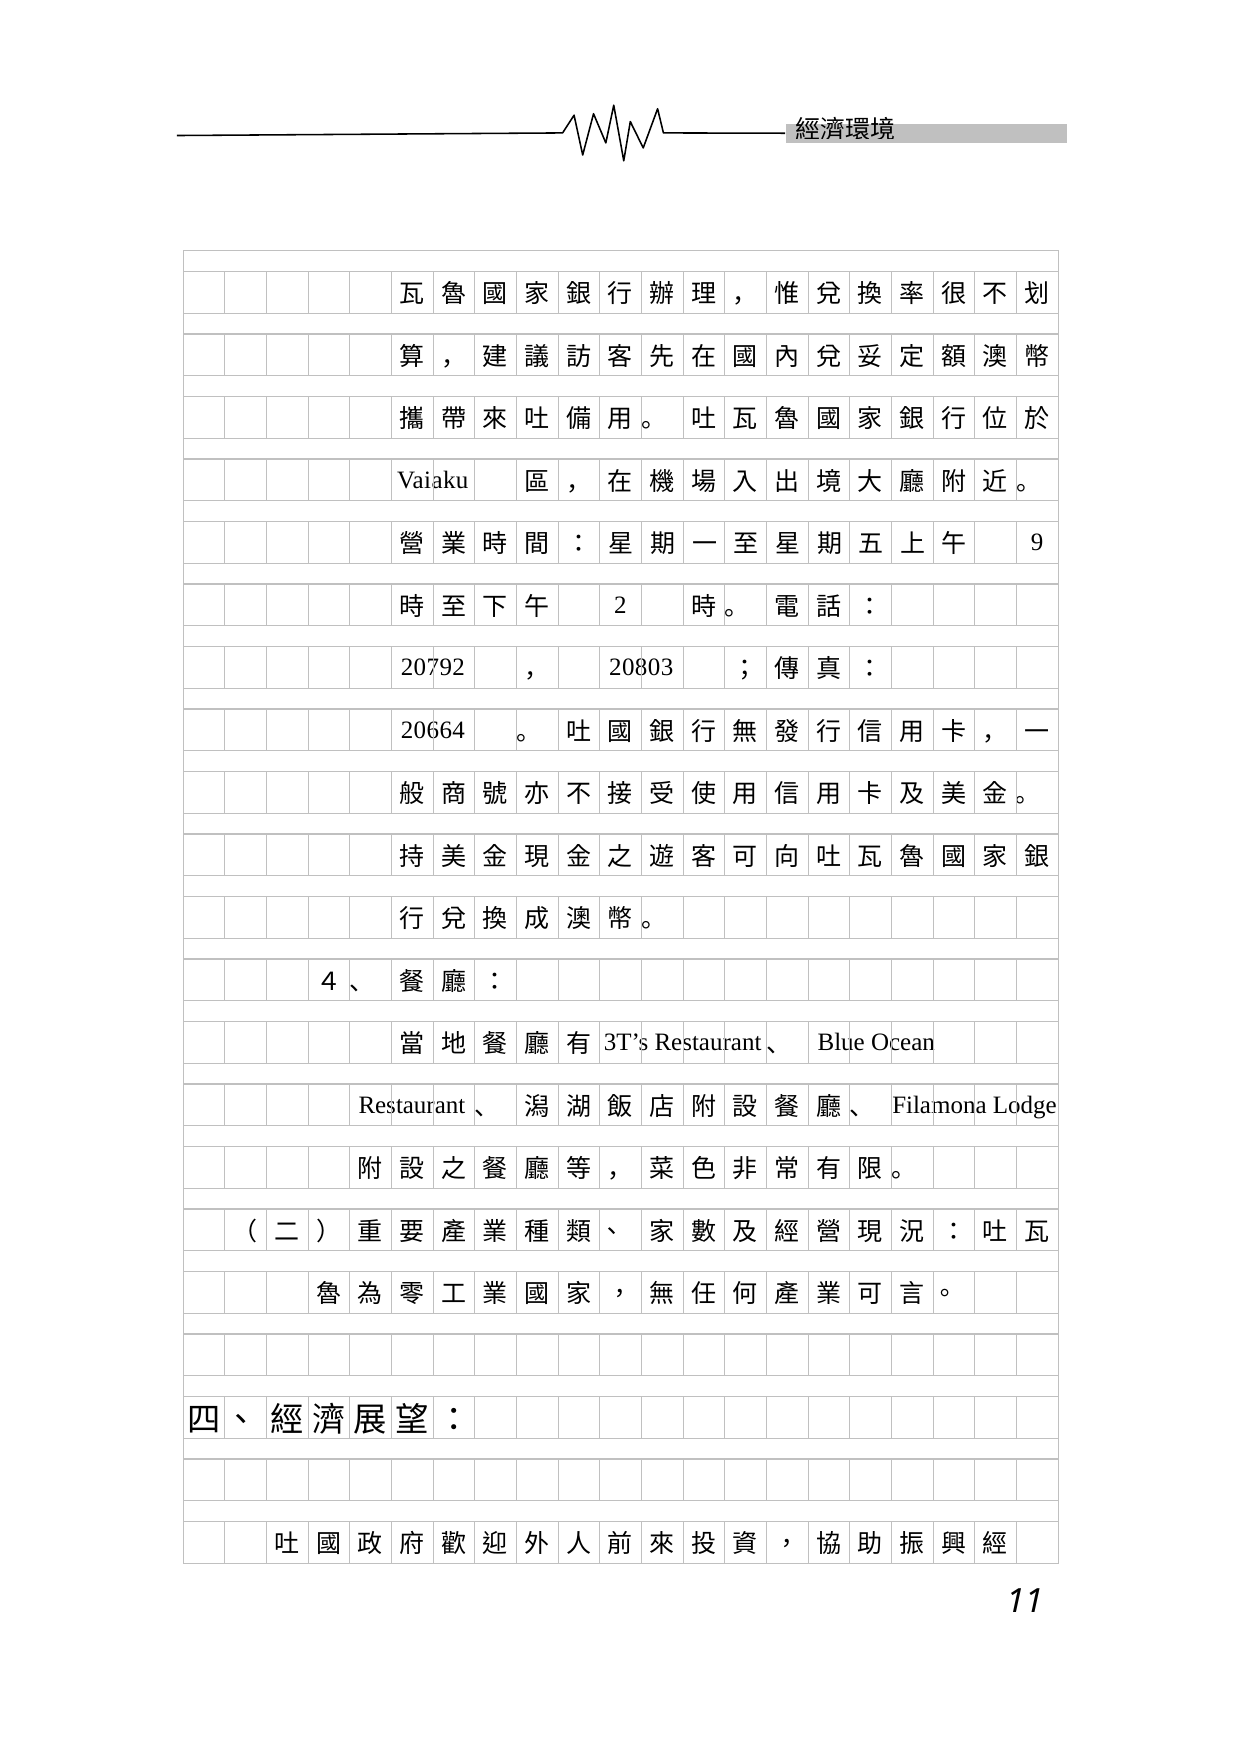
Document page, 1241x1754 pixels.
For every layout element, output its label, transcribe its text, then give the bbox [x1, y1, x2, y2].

text （二）重要產業種類、家數及經營現況：吐瓦魯為零工業國家，無任何產業可言。 [975, 1272, 1016, 1313]
text 當地餐廳有3T’s Restaurant、Blue Ocean Restaurant、潟湖飯店附設餐廳、Filamona Lodge附設之餐廳等，菜色非常有限。 [934, 1022, 974, 1063]
text （二）重要產業種類、家數及經營現況：吐瓦魯為零工業國家，無任何產業可言。 [207, 1251, 1058, 1271]
text （二）重要產業種類、家數及經營現況：吐瓦魯為零工業國家，無任何產業可言。 [684, 1210, 724, 1250]
text [475, 1397, 516, 1438]
text ４、餐廳： [892, 960, 933, 1000]
text ４、餐廳： [350, 960, 391, 1000]
text 當地餐廳有3T’s Restaurant、Blue Ocean Restaurant、潟湖飯店附設餐廳、Filamona Lodge附設之餐廳等，菜色非常有限。 [392, 1022, 433, 1063]
text ４、餐廳： [281, 939, 1058, 958]
text （二）重要產業種類、家數及經營現況：吐瓦魯為零工業國家，無任何產業可言。 [809, 1272, 849, 1313]
text [767, 1397, 808, 1438]
text （二）重要產業種類、家數及經營現況：吐瓦魯為零工業國家，無任何產業可言。 [267, 1210, 308, 1250]
text [850, 1397, 891, 1438]
text ４、餐廳： [809, 960, 849, 1000]
text 當地餐廳有3T’s Restaurant、Blue Ocean Restaurant、潟湖飯店附設餐廳、Filamona Lodge附設之餐廳等，菜色非常有限。 [330, 1001, 1058, 1021]
text ４、餐廳： [934, 960, 974, 1000]
text 當地餐廳有3T’s Restaurant、Blue Ocean Restaurant、潟湖飯店附設餐廳、Filamona Lodge附設之餐廳等，菜色非常有限。 [350, 1022, 391, 1063]
text 當地餐廳有3T’s Restaurant、Blue Ocean Restaurant、潟湖飯店附設餐廳、Filamona Lodge附設之餐廳等，菜色非常有限。 [642, 1147, 683, 1188]
text 當地餐廳有3T’s Restaurant、Blue Ocean Restaurant、潟湖飯店附設餐廳、Filamona Lodge附設之餐廳等，菜色非常有限。 [475, 1085, 516, 1125]
text 當地餐廳有3T’s Restaurant、Blue Ocean Restaurant、潟湖飯店附設餐廳、Filamona Lodge附設之餐廳等，菜色非常有限。 [850, 1147, 891, 1188]
text （二）重要產業種類、家數及經營現況：吐瓦魯為零工業國家，無任何產業可言。 [267, 1272, 308, 1313]
text 當地餐廳有3T’s Restaurant、Blue Ocean Restaurant、潟湖飯店附設餐廳、Filamona Lodge附設之餐廳等，菜色非常有限。 [975, 1022, 1016, 1063]
text （二）重要產業種類、家數及經營現況：吐瓦魯為零工業國家，無任何產業可言。 [309, 1210, 349, 1250]
text （二）重要產業種類、家數及經營現況：吐瓦魯為零工業國家，無任何產業可言。 [434, 1272, 474, 1313]
text 當地餐廳有3T’s Restaurant、Blue Ocean Restaurant、潟湖飯店附設餐廳、Filamona Lodge附設之餐廳等，菜色非常有限。 [850, 1022, 891, 1063]
text [1017, 1397, 1058, 1438]
text 當地餐廳有3T’s Restaurant、Blue Ocean Restaurant、潟湖飯店附設餐廳、Filamona Lodge附設之餐廳等，菜色非常有限。 [392, 1147, 433, 1188]
text （2）吐瓦魯開發銀行（Development Bank of Tuvalu）。後者僅經營小型企業貸款與建屋等貸款業務，不經營存款與外幣兌換業務，外幣之兌換需向吐瓦魯國家銀行辦理，惟兌換率很不划算，建議訪客先在國內兌妥定額澳幣攜帶來吐備用。吐瓦魯國家銀行位於Vaiaku區，在機場入出境大廳附近。營業時間：星期一至星期五上午9時至下午2時。電話：20792，20803；傳真：20664。吐國銀行無發行信用卡，一般商號亦不接受使用信用卡及美金。持美金現金之遊客可向吐瓦魯國家銀行兌換成澳幣。 [306, 814, 1058, 833]
text 當地餐廳有3T’s Restaurant、Blue Ocean Restaurant、潟湖飯店附設餐廳、Filamona Lodge附設之餐廳等，菜色非常有限。 [809, 1022, 849, 1063]
text （二）重要產業種類、家數及經營現況：吐瓦魯為零工業國家，無任何產業可言。 [850, 1210, 891, 1250]
text ４、餐廳： [559, 960, 599, 1000]
text （二）重要產業種類、家數及經營現況：吐瓦魯為零工業國家，無任何產業可言。 [642, 1210, 683, 1250]
text （2）吐瓦魯開發銀行（Development Bank of Tuvalu）。後者僅經營小型企業貸款與建屋等貸款業務，不經營存款與外幣兌換業務，外幣之兌換需向吐瓦魯國家銀行辦理，惟兌換率很不划算，建議訪客先在國內兌妥定額澳幣攜帶來吐備用。吐瓦魯國家銀行位於Vaiaku區，在機場入出境大廳附近。營業時間：星期一至星期五上午9時至下午2時。電話：20792，20803；傳真：20664。吐國銀行無發行信用卡，一般商號亦不接受使用信用卡及美金。持美金現金之遊客可向吐瓦魯國家銀行兌換成澳幣。 [306, 501, 1058, 521]
text 當地餐廳有3T’s Restaurant、Blue Ocean Restaurant、潟湖飯店附設餐廳、Filamona Lodge附設之餐廳等，菜色非常有限。 [975, 1147, 1016, 1188]
text 當地餐廳有3T’s Restaurant、Blue Ocean Restaurant、潟湖飯店附設餐廳、Filamona Lodge附設之餐廳等，菜色非常有限。 [809, 1147, 849, 1188]
text （2）吐瓦魯開發銀行（Development Bank of Tuvalu）。後者僅經營小型企業貸款與建屋等貸款業務，不經營存款與外幣兌換業務，外幣之兌換需向吐瓦魯國家銀行辦理，惟兌換率很不划算，建議訪客先在國內兌妥定額澳幣攜帶來吐備用。吐瓦魯國家銀行位於Vaiaku區，在機場入出境大廳附近。營業時間：星期一至星期五上午9時至下午2時。電話：20792，20803；傳真：20664。吐國銀行無發行信用卡，一般商號亦不接受使用信用卡及美金。持美金現金之遊客可向吐瓦魯國家銀行兌換成澳幣。 [306, 251, 1058, 271]
text 、 [225, 1397, 266, 1438]
text ： [434, 1397, 474, 1438]
text 當地餐廳有3T’s Restaurant、Blue Ocean Restaurant、潟湖飯店附設餐廳、Filamona Lodge附設之餐廳等，菜色非常有限。 [350, 1085, 391, 1125]
text 展 [350, 1397, 391, 1438]
text [184, 1376, 1058, 1396]
text （二）重要產業種類、家數及經營現況：吐瓦魯為零工業國家，無任何產業可言。 [600, 1210, 641, 1250]
text [892, 1397, 933, 1438]
text ４、餐廳： [975, 960, 1016, 1000]
text （二）重要產業種類、家數及經營現況：吐瓦魯為零工業國家，無任何產業可言。 [975, 1210, 1016, 1250]
text （二）重要產業種類、家數及經營現況：吐瓦魯為零工業國家，無任何產業可言。 [559, 1210, 599, 1250]
text （二）重要產業種類、家數及經營現況：吐瓦魯為零工業國家，無任何產業可言。 [225, 1272, 266, 1313]
text 當地餐廳有3T’s Restaurant、Blue Ocean Restaurant、潟湖飯店附設餐廳、Filamona Lodge附設之餐廳等，菜色非常有限。 [475, 1147, 516, 1188]
text 當地餐廳有3T’s Restaurant、Blue Ocean Restaurant、潟湖飯店附設餐廳、Filamona Lodge附設之餐廳等，菜色非常有限。 [767, 1085, 808, 1125]
text [642, 1397, 683, 1438]
text 當地餐廳有3T’s Restaurant、Blue Ocean Restaurant、潟湖飯店附設餐廳、Filamona Lodge附設之餐廳等，菜色非常有限。 [330, 1126, 1058, 1146]
text （2）吐瓦魯開發銀行（Development Bank of Tuvalu）。後者僅經營小型企業貸款與建屋等貸款業務，不經營存款與外幣兌換業務，外幣之兌換需向吐瓦魯國家銀行辦理，惟兌換率很不划算，建議訪客先在國內兌妥定額澳幣攜帶來吐備用。吐瓦魯國家銀行位於Vaiaku區，在機場入出境大廳附近。營業時間：星期一至星期五上午9時至下午2時。電話：20792，20803；傳真：20664。吐國銀行無發行信用卡，一般商號亦不接受使用信用卡及美金。持美金現金之遊客可向吐瓦魯國家銀行兌換成澳幣。 [306, 626, 1058, 646]
text （二）重要產業種類、家數及經營現況：吐瓦魯為零工業國家，無任何產業可言。 [350, 1210, 391, 1250]
text ４、餐廳： [392, 960, 433, 1000]
text [934, 1397, 974, 1438]
text （2）吐瓦魯開發銀行（Development Bank of Tuvalu）。後者僅經營小型企業貸款與建屋等貸款業務，不經營存款與外幣兌換業務，外幣之兌換需向吐瓦魯國家銀行辦理，惟兌換率很不划算，建議訪客先在國內兌妥定額澳幣攜帶來吐備用。吐瓦魯國家銀行位於Vaiaku區，在機場入出境大廳附近。營業時間：星期一至星期五上午9時至下午2時。電話：20792，20803；傳真：20664。吐國銀行無發行信用卡，一般商號亦不接受使用信用卡及美金。持美金現金之遊客可向吐瓦魯國家銀行兌換成澳幣。 [306, 689, 1058, 708]
text [809, 1397, 849, 1438]
text ４、餐廳： [517, 960, 558, 1000]
text 當地餐廳有3T’s Restaurant、Blue Ocean Restaurant、潟湖飯店附設餐廳、Filamona Lodge附設之餐廳等，菜色非常有限。 [434, 1022, 474, 1063]
text 當地餐廳有3T’s Restaurant、Blue Ocean Restaurant、潟湖飯店附設餐廳、Filamona Lodge附設之餐廳等，菜色非常有限。 [850, 1085, 891, 1125]
text 當地餐廳有3T’s Restaurant、Blue Ocean Restaurant、潟湖飯店附設餐廳、Filamona Lodge附設之餐廳等，菜色非常有限。 [559, 1147, 599, 1188]
text ４、餐廳： [434, 960, 474, 1000]
text 當地餐廳有3T’s Restaurant、Blue Ocean Restaurant、潟湖飯店附設餐廳、Filamona Lodge附設之餐廳等，菜色非常有限。 [434, 1085, 474, 1125]
text （二）重要產業種類、家數及經營現況：吐瓦魯為零工業國家，無任何產業可言。 [225, 1210, 266, 1250]
text （二）重要產業種類、家數及經營現況：吐瓦魯為零工業國家，無任何產業可言。 [767, 1272, 808, 1313]
text 當地餐廳有3T’s Restaurant、Blue Ocean Restaurant、潟湖飯店附設餐廳、Filamona Lodge附設之餐廳等，菜色非常有限。 [684, 1022, 724, 1063]
text 當地餐廳有3T’s Restaurant、Blue Ocean Restaurant、潟湖飯店附設餐廳、Filamona Lodge附設之餐廳等，菜色非常有限。 [934, 1147, 974, 1188]
text 當地餐廳有3T’s Restaurant、Blue Ocean Restaurant、潟湖飯店附設餐廳、Filamona Lodge附設之餐廳等，菜色非常有限。 [892, 1022, 933, 1063]
text （二）重要產業種類、家數及經營現況：吐瓦魯為零工業國家，無任何產業可言。 [684, 1272, 724, 1313]
text 望 [392, 1397, 433, 1438]
text 當地餐廳有3T’s Restaurant、Blue Ocean Restaurant、潟湖飯店附設餐廳、Filamona Lodge附設之餐廳等，菜色非常有限。 [725, 1147, 766, 1188]
text （二）重要產業種類、家數及經營現況：吐瓦魯為零工業國家，無任何產業可言。 [475, 1272, 516, 1313]
text （2）吐瓦魯開發銀行（Development Bank of Tuvalu）。後者僅經營小型企業貸款與建屋等貸款業務，不經營存款與外幣兌換業務，外幣之兌換需向吐瓦魯國家銀行辦理，惟兌換率很不划算，建議訪客先在國內兌妥定額澳幣攜帶來吐備用。吐瓦魯國家銀行位於Vaiaku區，在機場入出境大廳附近。營業時間：星期一至星期五上午9時至下午2時。電話：20792，20803；傳真：20664。吐國銀行無發行信用卡，一般商號亦不接受使用信用卡及美金。持美金現金之遊客可向吐瓦魯國家銀行兌換成澳幣。 [306, 376, 1058, 396]
text （二）重要產業種類、家數及經營現況：吐瓦魯為零工業國家，無任何產業可言。 [1017, 1272, 1058, 1313]
text 當地餐廳有3T’s Restaurant、Blue Ocean Restaurant、潟湖飯店附設餐廳、Filamona Lodge附設之餐廳等，菜色非常有限。 [725, 1085, 766, 1125]
text [684, 1397, 724, 1438]
text 當地餐廳有3T’s Restaurant、Blue Ocean Restaurant、潟湖飯店附設餐廳、Filamona Lodge附設之餐廳等，菜色非常有限。 [1017, 1085, 1058, 1125]
text ４、餐廳： [281, 960, 308, 1000]
text （二）重要產業種類、家數及經營現況：吐瓦魯為零工業國家，無任何產業可言。 [767, 1210, 808, 1250]
text （二）重要產業種類、家數及經營現況：吐瓦魯為零工業國家，無任何產業可言。 [934, 1210, 974, 1250]
text [725, 1397, 766, 1438]
text 當地餐廳有3T’s Restaurant、Blue Ocean Restaurant、潟湖飯店附設餐廳、Filamona Lodge附設之餐廳等，菜色非常有限。 [600, 1085, 641, 1125]
text （二）重要產業種類、家數及經營現況：吐瓦魯為零工業國家，無任何產業可言。 [559, 1272, 599, 1313]
text （二）重要產業種類、家數及經營現況：吐瓦魯為零工業國家，無任何產業可言。 [517, 1272, 558, 1313]
text 當地餐廳有3T’s Restaurant、Blue Ocean Restaurant、潟湖飯店附設餐廳、Filamona Lodge附設之餐廳等，菜色非常有限。 [975, 1085, 1016, 1125]
text 當地餐廳有3T’s Restaurant、Blue Ocean Restaurant、潟湖飯店附設餐廳、Filamona Lodge附設之餐廳等，菜色非常有限。 [517, 1022, 558, 1063]
text 當地餐廳有3T’s Restaurant、Blue Ocean Restaurant、潟湖飯店附設餐廳、Filamona Lodge附設之餐廳等，菜色非常有限。 [642, 1085, 683, 1125]
text 當地餐廳有3T’s Restaurant、Blue Ocean Restaurant、潟湖飯店附設餐廳、Filamona Lodge附設之餐廳等，菜色非常有限。 [892, 1147, 933, 1188]
text 當地餐廳有3T’s Restaurant、Blue Ocean Restaurant、潟湖飯店附設餐廳、Filamona Lodge附設之餐廳等，菜色非常有限。 [559, 1085, 599, 1125]
text （二）重要產業種類、家數及經營現況：吐瓦魯為零工業國家，無任何產業可言。 [350, 1272, 391, 1313]
text （二）重要產業種類、家數及經營現況：吐瓦魯為零工業國家，無任何產業可言。 [850, 1272, 891, 1313]
text （二）重要產業種類、家數及經營現況：吐瓦魯為零工業國家，無任何產業可言。 [600, 1272, 641, 1313]
text （二）重要產業種類、家數及經營現況：吐瓦魯為零工業國家，無任何產業可言。 [392, 1210, 433, 1250]
text ４、餐廳： [475, 960, 516, 1000]
text [559, 1397, 599, 1438]
text ４、餐廳： [850, 960, 891, 1000]
text 當地餐廳有3T’s Restaurant、Blue Ocean Restaurant、潟湖飯店附設餐廳、Filamona Lodge附設之餐廳等，菜色非常有限。 [600, 1147, 641, 1188]
text （二）重要產業種類、家數及經營現況：吐瓦魯為零工業國家，無任何產業可言。 [475, 1210, 516, 1250]
text 當地餐廳有3T’s Restaurant、Blue Ocean Restaurant、潟湖飯店附設餐廳、Filamona Lodge附設之餐廳等，菜色非常有限。 [642, 1022, 683, 1063]
text 當地餐廳有3T’s Restaurant、Blue Ocean Restaurant、潟湖飯店附設餐廳、Filamona Lodge附設之餐廳等，菜色非常有限。 [517, 1085, 558, 1125]
text 當地餐廳有3T’s Restaurant、Blue Ocean Restaurant、潟湖飯店附設餐廳、Filamona Lodge附設之餐廳等，菜色非常有限。 [392, 1085, 433, 1125]
text 當地餐廳有3T’s Restaurant、Blue Ocean Restaurant、潟湖飯店附設餐廳、Filamona Lodge附設之餐廳等，菜色非常有限。 [809, 1085, 849, 1125]
text 當地餐廳有3T’s Restaurant、Blue Ocean Restaurant、潟湖飯店附設餐廳、Filamona Lodge附設之餐廳等，菜色非常有限。 [892, 1085, 933, 1125]
text （二）重要產業種類、家數及經營現況：吐瓦魯為零工業國家，無任何產業可言。 [1017, 1210, 1058, 1250]
text ４、餐廳： [725, 960, 766, 1000]
text ４、餐廳： [642, 960, 683, 1000]
text 當地餐廳有3T’s Restaurant、Blue Ocean Restaurant、潟湖飯店附設餐廳、Filamona Lodge附設之餐廳等，菜色非常有限。 [684, 1085, 724, 1125]
text （二）重要產業種類、家數及經營現況：吐瓦魯為零工業國家，無任何產業可言。 [725, 1272, 766, 1313]
text ４、餐廳： [309, 960, 349, 1000]
text （二）重要產業種類、家數及經營現況：吐瓦魯為零工業國家，無任何產業可言。 [517, 1210, 558, 1250]
text [600, 1397, 641, 1438]
text （二）重要產業種類、家數及經營現況：吐瓦魯為零工業國家，無任何產業可言。 [434, 1210, 474, 1250]
text （二）重要產業種類、家數及經營現況：吐瓦魯為零工業國家，無任何產業可言。 [809, 1210, 849, 1250]
text （二）重要產業種類、家數及經營現況：吐瓦魯為零工業國家，無任何產業可言。 [309, 1272, 349, 1313]
text （二）重要產業種類、家數及經營現況：吐瓦魯為零工業國家，無任何產業可言。 [207, 1189, 1058, 1208]
text 當地餐廳有3T’s Restaurant、Blue Ocean Restaurant、潟湖飯店附設餐廳、Filamona Lodge附設之餐廳等，菜色非常有限。 [434, 1147, 474, 1188]
text ４、餐廳： [600, 960, 641, 1000]
text 當地餐廳有3T’s Restaurant、Blue Ocean Restaurant、潟湖飯店附設餐廳、Filamona Lodge附設之餐廳等，菜色非常有限。 [1017, 1147, 1058, 1188]
text （二）重要產業種類、家數及經營現況：吐瓦魯為零工業國家，無任何產業可言。 [934, 1272, 974, 1313]
text 濟 [309, 1397, 349, 1438]
text 當地餐廳有3T’s Restaurant、Blue Ocean Restaurant、潟湖飯店附設餐廳、Filamona Lodge附設之餐廳等，菜色非常有限。 [559, 1022, 599, 1063]
text 當地餐廳有3T’s Restaurant、Blue Ocean Restaurant、潟湖飯店附設餐廳、Filamona Lodge附設之餐廳等，菜色非常有限。 [1017, 1022, 1058, 1063]
text 吐國政府歡迎外人前來投資，協助振興經濟，惟受地理位置與天然環境限制，復以小國寡民，人力資源匱乏，無法提出具體有效之經濟措施。吐國為因應全球「嚴重特殊傳染性肺炎」（COVID-19）爆發，自2020年3月至今已多次延長「國家公共健康緊急狀態」，緊急狀態期間關閉國境、禁止非必要之國際航班入境等禁令至今仍未解除；另為因應全球疫情擴散及各國國境封鎖及旅行限制，吐國主要聯外之斐濟航空（Fiji Airways）國際航線固定航班迄今仍停飛狀態，影響吐國經濟復甦、人民生計及糧食供應甚鉅。 [184, 1501, 1058, 1521]
text ４、餐廳： [767, 960, 808, 1000]
text （2）吐瓦魯開發銀行（Development Bank of Tuvalu）。後者僅經營小型企業貸款與建屋等貸款業務，不經營存款與外幣兌換業務，外幣之兌換需向吐瓦魯國家銀行辦理，惟兌換率很不划算，建議訪客先在國內兌妥定額澳幣攜帶來吐備用。吐瓦魯國家銀行位於Vaiaku區，在機場入出境大廳附近。營業時間：星期一至星期五上午9時至下午2時。電話：20792，20803；傳真：20664。吐國銀行無發行信用卡，一般商號亦不接受使用信用卡及美金。持美金現金之遊客可向吐瓦魯國家銀行兌換成澳幣。 [306, 564, 1058, 583]
text 當地餐廳有3T’s Restaurant、Blue Ocean Restaurant、潟湖飯店附設餐廳、Filamona Lodge附設之餐廳等，菜色非常有限。 [767, 1022, 808, 1063]
text （二）重要產業種類、家數及經營現況：吐瓦魯為零工業國家，無任何產業可言。 [892, 1272, 933, 1313]
text 當地餐廳有3T’s Restaurant、Blue Ocean Restaurant、潟湖飯店附設餐廳、Filamona Lodge附設之餐廳等，菜色非常有限。 [517, 1147, 558, 1188]
text （2）吐瓦魯開發銀行（Development Bank of Tuvalu）。後者僅經營小型企業貸款與建屋等貸款業務，不經營存款與外幣兌換業務，外幣之兌換需向吐瓦魯國家銀行辦理，惟兌換率很不划算，建議訪客先在國內兌妥定額澳幣攜帶來吐備用。吐瓦魯國家銀行位於Vaiaku區，在機場入出境大廳附近。營業時間：星期一至星期五上午9時至下午2時。電話：20792，20803；傳真：20664。吐國銀行無發行信用卡，一般商號亦不接受使用信用卡及美金。持美金現金之遊客可向吐瓦魯國家銀行兌換成澳幣。 [306, 751, 1058, 771]
text 當地餐廳有3T’s Restaurant、Blue Ocean Restaurant、潟湖飯店附設餐廳、Filamona Lodge附設之餐廳等，菜色非常有限。 [475, 1022, 516, 1063]
text 當地餐廳有3T’s Restaurant、Blue Ocean Restaurant、潟湖飯店附設餐廳、Filamona Lodge附設之餐廳等，菜色非常有限。 [330, 1064, 1058, 1083]
text （2）吐瓦魯開發銀行（Development Bank of Tuvalu）。後者僅經營小型企業貸款與建屋等貸款業務，不經營存款與外幣兌換業務，外幣之兌換需向吐瓦魯國家銀行辦理，惟兌換率很不划算，建議訪客先在國內兌妥定額澳幣攜帶來吐備用。吐瓦魯國家銀行位於Vaiaku區，在機場入出境大廳附近。營業時間：星期一至星期五上午9時至下午2時。電話：20792，20803；傳真：20664。吐國銀行無發行信用卡，一般商號亦不接受使用信用卡及美金。持美金現金之遊客可向吐瓦魯國家銀行兌換成澳幣。 [306, 314, 1058, 333]
text （二）重要產業種類、家數及經營現況：吐瓦魯為零工業國家，無任何產業可言。 [725, 1210, 766, 1250]
text [517, 1397, 558, 1438]
text 當地餐廳有3T’s Restaurant、Blue Ocean Restaurant、潟湖飯店附設餐廳、Filamona Lodge附設之餐廳等，菜色非常有限。 [725, 1022, 766, 1063]
text （二）重要產業種類、家數及經營現況：吐瓦魯為零工業國家，無任何產業可言。 [392, 1272, 433, 1313]
text ４、餐廳： [684, 960, 724, 1000]
text 四 [184, 1397, 224, 1438]
text 當地餐廳有3T’s Restaurant、Blue Ocean Restaurant、潟湖飯店附設餐廳、Filamona Lodge附設之餐廳等，菜色非常有限。 [600, 1022, 641, 1063]
text （2）吐瓦魯開發銀行（Development Bank of Tuvalu）。後者僅經營小型企業貸款與建屋等貸款業務，不經營存款與外幣兌換業務，外幣之兌換需向吐瓦魯國家銀行辦理，惟兌換率很不划算，建議訪客先在國內兌妥定額澳幣攜帶來吐備用。吐瓦魯國家銀行位於Vaiaku區，在機場入出境大廳附近。營業時間：星期一至星期五上午9時至下午2時。電話：20792，20803；傳真：20664。吐國銀行無發行信用卡，一般商號亦不接受使用信用卡及美金。持美金現金之遊客可向吐瓦魯國家銀行兌換成澳幣。 [306, 876, 1058, 896]
text 當地餐廳有3T’s Restaurant、Blue Ocean Restaurant、潟湖飯店附設餐廳、Filamona Lodge附設之餐廳等，菜色非常有限。 [684, 1147, 724, 1188]
text 當地餐廳有3T’s Restaurant、Blue Ocean Restaurant、潟湖飯店附設餐廳、Filamona Lodge附設之餐廳等，菜色非常有限。 [934, 1085, 974, 1125]
text 當地餐廳有3T’s Restaurant、Blue Ocean Restaurant、潟湖飯店附設餐廳、Filamona Lodge附設之餐廳等，菜色非常有限。 [767, 1147, 808, 1188]
text 當地餐廳有3T’s Restaurant、Blue Ocean Restaurant、潟湖飯店附設餐廳、Filamona Lodge附設之餐廳等，菜色非常有限。 [350, 1147, 391, 1188]
text ４、餐廳： [1017, 960, 1058, 1000]
text （二）重要產業種類、家數及經營現況：吐瓦魯為零工業國家，無任何產業可言。 [642, 1272, 683, 1313]
text （二）重要產業種類、家數及經營現況：吐瓦魯為零工業國家，無任何產業可言。 [892, 1210, 933, 1250]
text [975, 1397, 1016, 1438]
text （2）吐瓦魯開發銀行（Development Bank of Tuvalu）。後者僅經營小型企業貸款與建屋等貸款業務，不經營存款與外幣兌換業務，外幣之兌換需向吐瓦魯國家銀行辦理，惟兌換率很不划算，建議訪客先在國內兌妥定額澳幣攜帶來吐備用。吐瓦魯國家銀行位於Vaiaku區，在機場入出境大廳附近。營業時間：星期一至星期五上午9時至下午2時。電話：20792，20803；傳真：20664。吐國銀行無發行信用卡，一般商號亦不接受使用信用卡及美金。持美金現金之遊客可向吐瓦魯國家銀行兌換成澳幣。 [306, 439, 1058, 458]
text 經 [267, 1397, 308, 1438]
